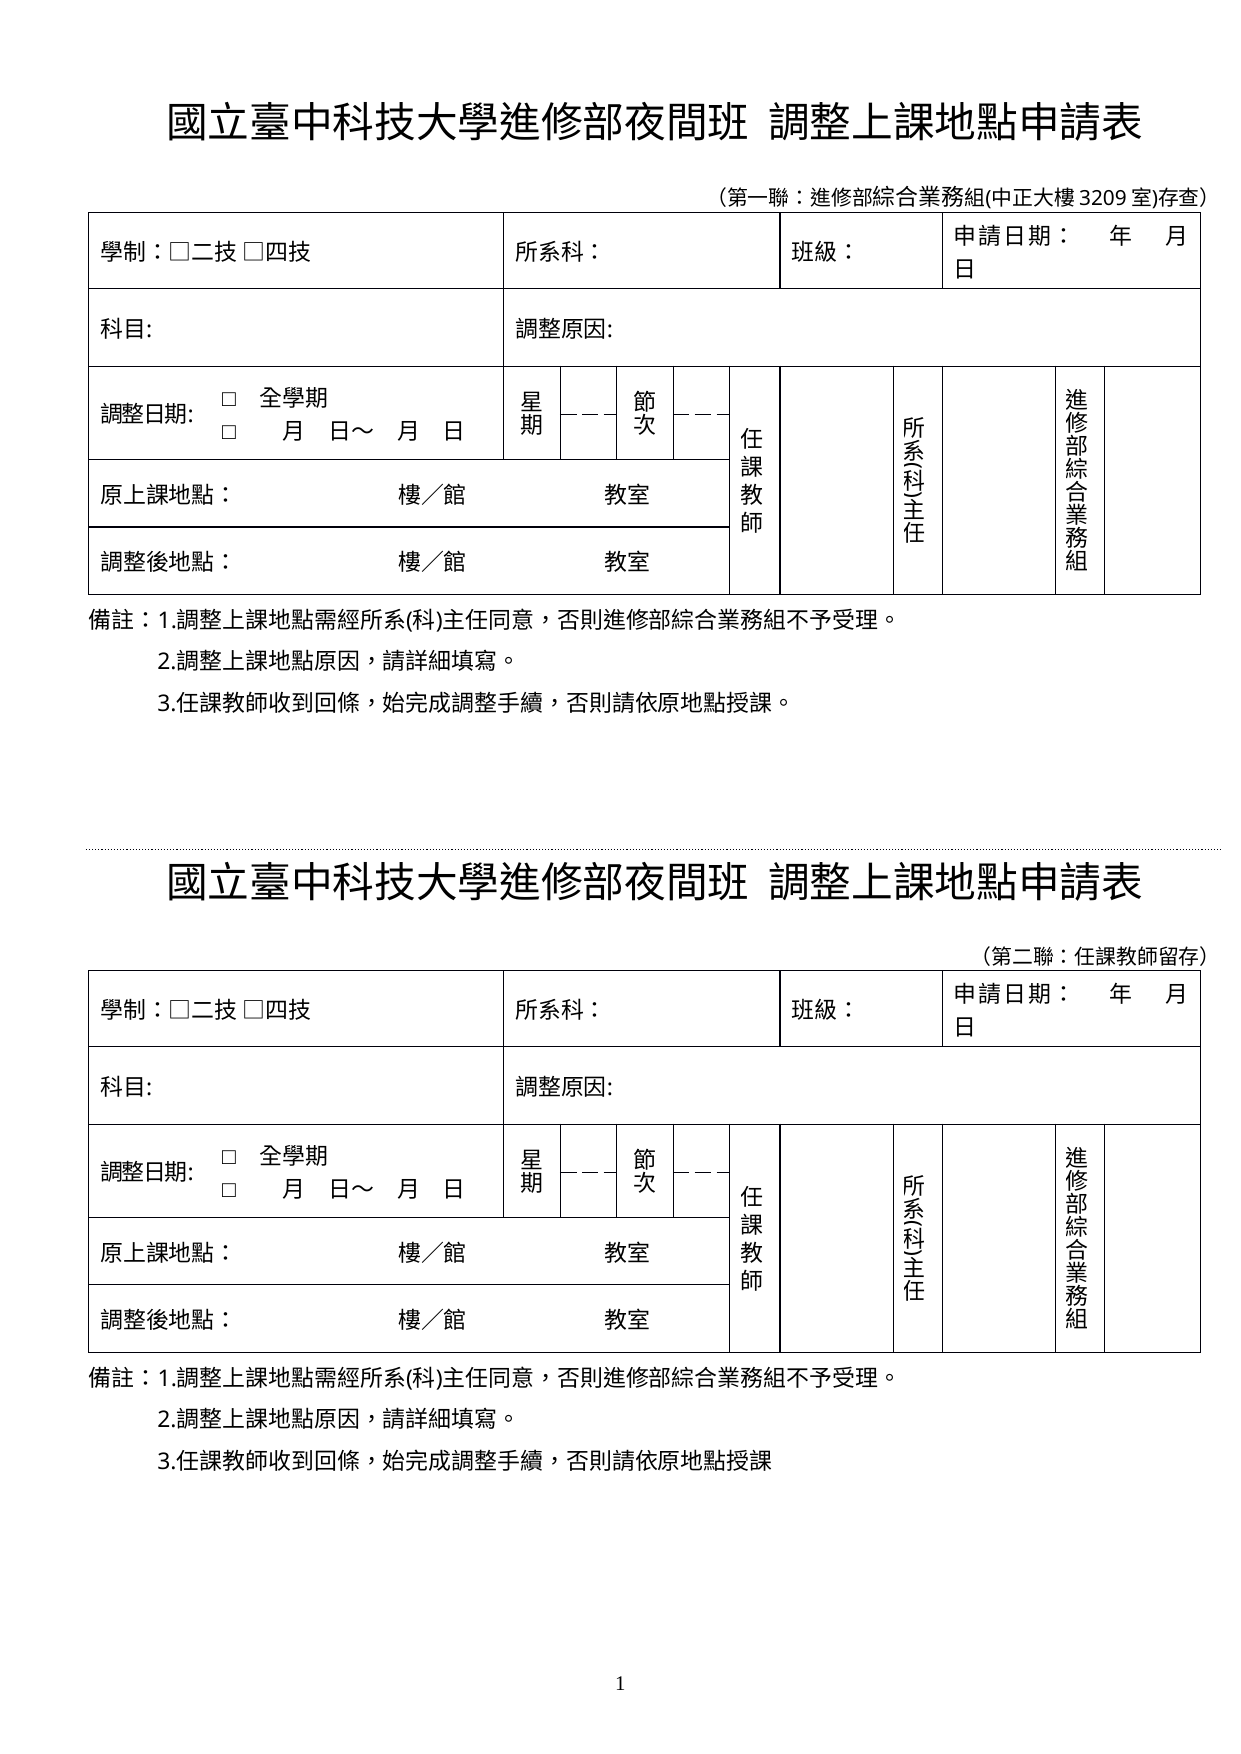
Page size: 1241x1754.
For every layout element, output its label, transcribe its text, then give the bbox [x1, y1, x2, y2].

table_cell [674, 414, 729, 459]
table_cell 原上課地點： 樓／館 教室 [89, 1218, 729, 1284]
table_cell 星期 [504, 367, 560, 459]
table_header 所系科： [504, 971, 779, 1046]
table_cell 任 課 教 師 [730, 367, 779, 594]
table_cell 調整日期: [89, 1125, 211, 1217]
table_cell 所系(科)主任 [894, 1125, 942, 1352]
table_cell 節次 [617, 367, 673, 459]
table_cell 國立臺中科技大學進修部夜間班 調整上課地點申請表 （第二聯：任課教師留存） 備註：1.調整上課地點需經所系(科)主任同意，否則進修部綜合業務組不予受理。 2.調整上課地點原因，請詳細填寫。 3.任課教師收到回條，始完成調整手續，否則請依原地點授課 [86, 849, 1223, 1580]
table_header 申請日期： 年 月 日 [943, 213, 1200, 288]
table_cell 節次 [617, 1125, 673, 1217]
table_header 學制：□二技 □四技 [89, 971, 503, 1046]
table_cell [674, 1172, 729, 1217]
table_cell 科目: [89, 289, 503, 366]
table_cell [781, 1125, 893, 1352]
table_header 國立臺中科技大學進修部夜間班 調整上課地點申請表 （第一聯：進修部綜合業務組(中正大樓3209室)存查） 備註：1.調整上課地點需經所系(科)主任同意，否則進修部綜合業務組不予受理。 2.調整上課地點原因，請詳細填寫。 3.任課教師收到回條，始完成調整手續，否則請依原地點授課。 [86, 89, 1223, 848]
table_header 所系科： [504, 213, 779, 288]
table_cell 進修部綜合業務組 [1056, 367, 1104, 594]
table_cell 任 課 教 師 [730, 1125, 779, 1352]
table_cell 調整後地點： 樓／館 教室 [89, 1285, 729, 1352]
table_cell [943, 1125, 1055, 1352]
table_cell [674, 1125, 729, 1172]
table_cell [561, 414, 616, 459]
table_cell [1105, 1125, 1200, 1352]
table_cell [561, 1172, 616, 1217]
table_cell 星期 [504, 1125, 560, 1217]
table_cell 所系(科)主任 [894, 367, 942, 594]
table_cell [781, 367, 893, 594]
table_cell [561, 367, 616, 414]
table_cell 調整後地點： 樓／館 教室 [89, 528, 729, 594]
table_cell 全學期 月 日～ 月 日 [211, 1125, 503, 1217]
table_header 班級： [781, 971, 942, 1046]
table_cell 科目: [89, 1047, 503, 1123]
table_cell [943, 367, 1055, 594]
table_cell 全學期 月 日～ 月 日 [211, 367, 503, 459]
table_header 班級： [781, 213, 942, 288]
table_cell 調整日期: [89, 367, 211, 459]
table_cell [674, 367, 729, 414]
table_header 學制：□二技 □四技 [89, 213, 503, 288]
table_header 申請日期： 年 月 日 [943, 971, 1200, 1046]
table_cell 進修部綜合業務組 [1056, 1125, 1104, 1352]
table_cell [1105, 367, 1200, 594]
table_cell 調整原因: [504, 289, 1200, 366]
table_cell 調整原因: [504, 1047, 1200, 1123]
table_cell 原上課地點： 樓／館 教室 [89, 460, 729, 526]
table_cell [561, 1125, 616, 1172]
